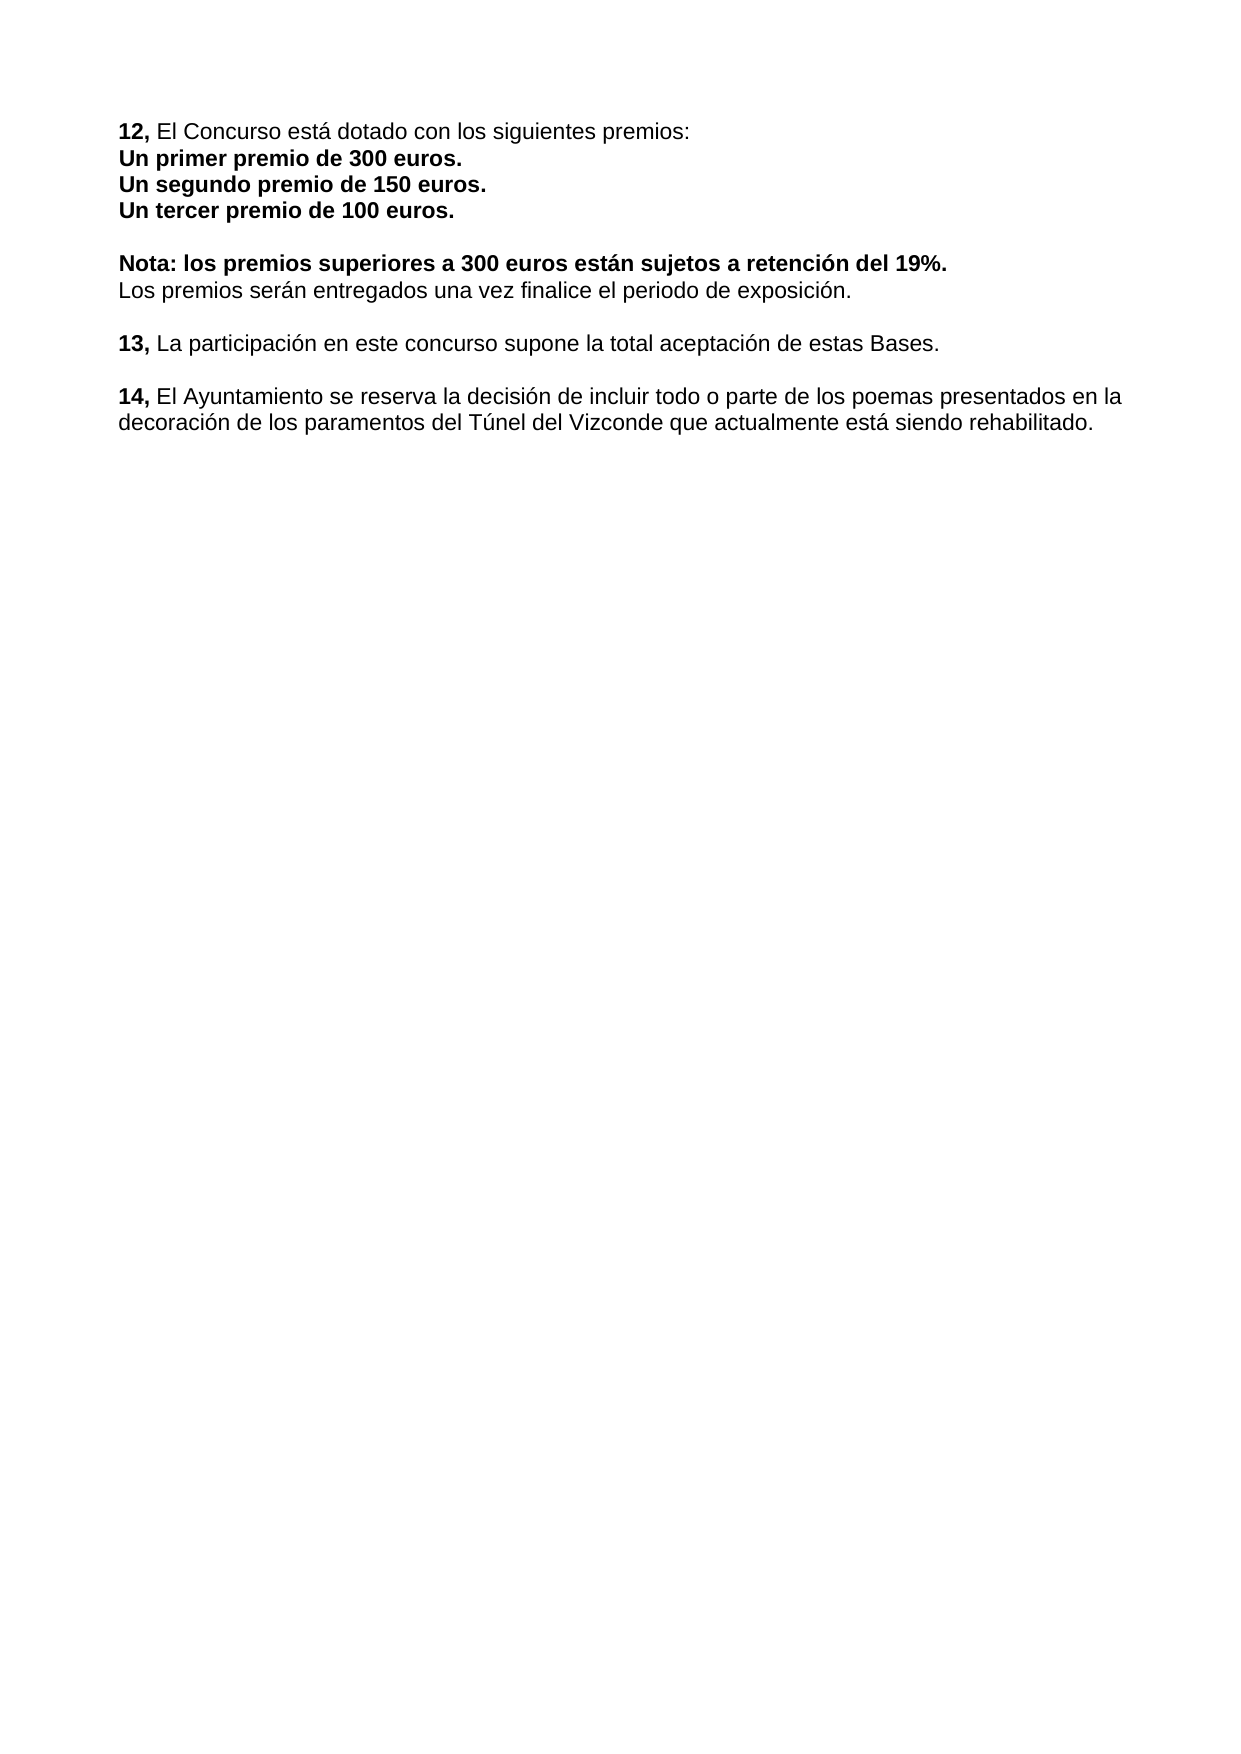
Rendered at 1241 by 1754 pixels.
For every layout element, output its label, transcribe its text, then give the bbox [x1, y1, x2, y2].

text 13, La participación en este concurso supone la total aceptación de estas Bases. [118, 330, 1122, 356]
text 14, El Ayuntamiento se reserva la decisión de incluir todo o parte de los poemas presentados en la decoración de los paramentos del Túnel del Vizconde que actualmente está siendo rehabilitado. [118, 383, 1122, 435]
text Nota: los premios superiores a 300 euros están sujetos a retención del 19%. [118, 250, 1122, 277]
text Un tercer premio de 100 euros. [118, 197, 1122, 224]
text 12, El Concurso está dotado con los siguientes premios: [118, 118, 1122, 144]
text Un primer premio de 300 euros. [118, 144, 1122, 171]
text Un segundo premio de 150 euros. [118, 171, 1122, 197]
text Los premios serán entregados una vez finalice el periodo de exposición. [118, 277, 1122, 303]
